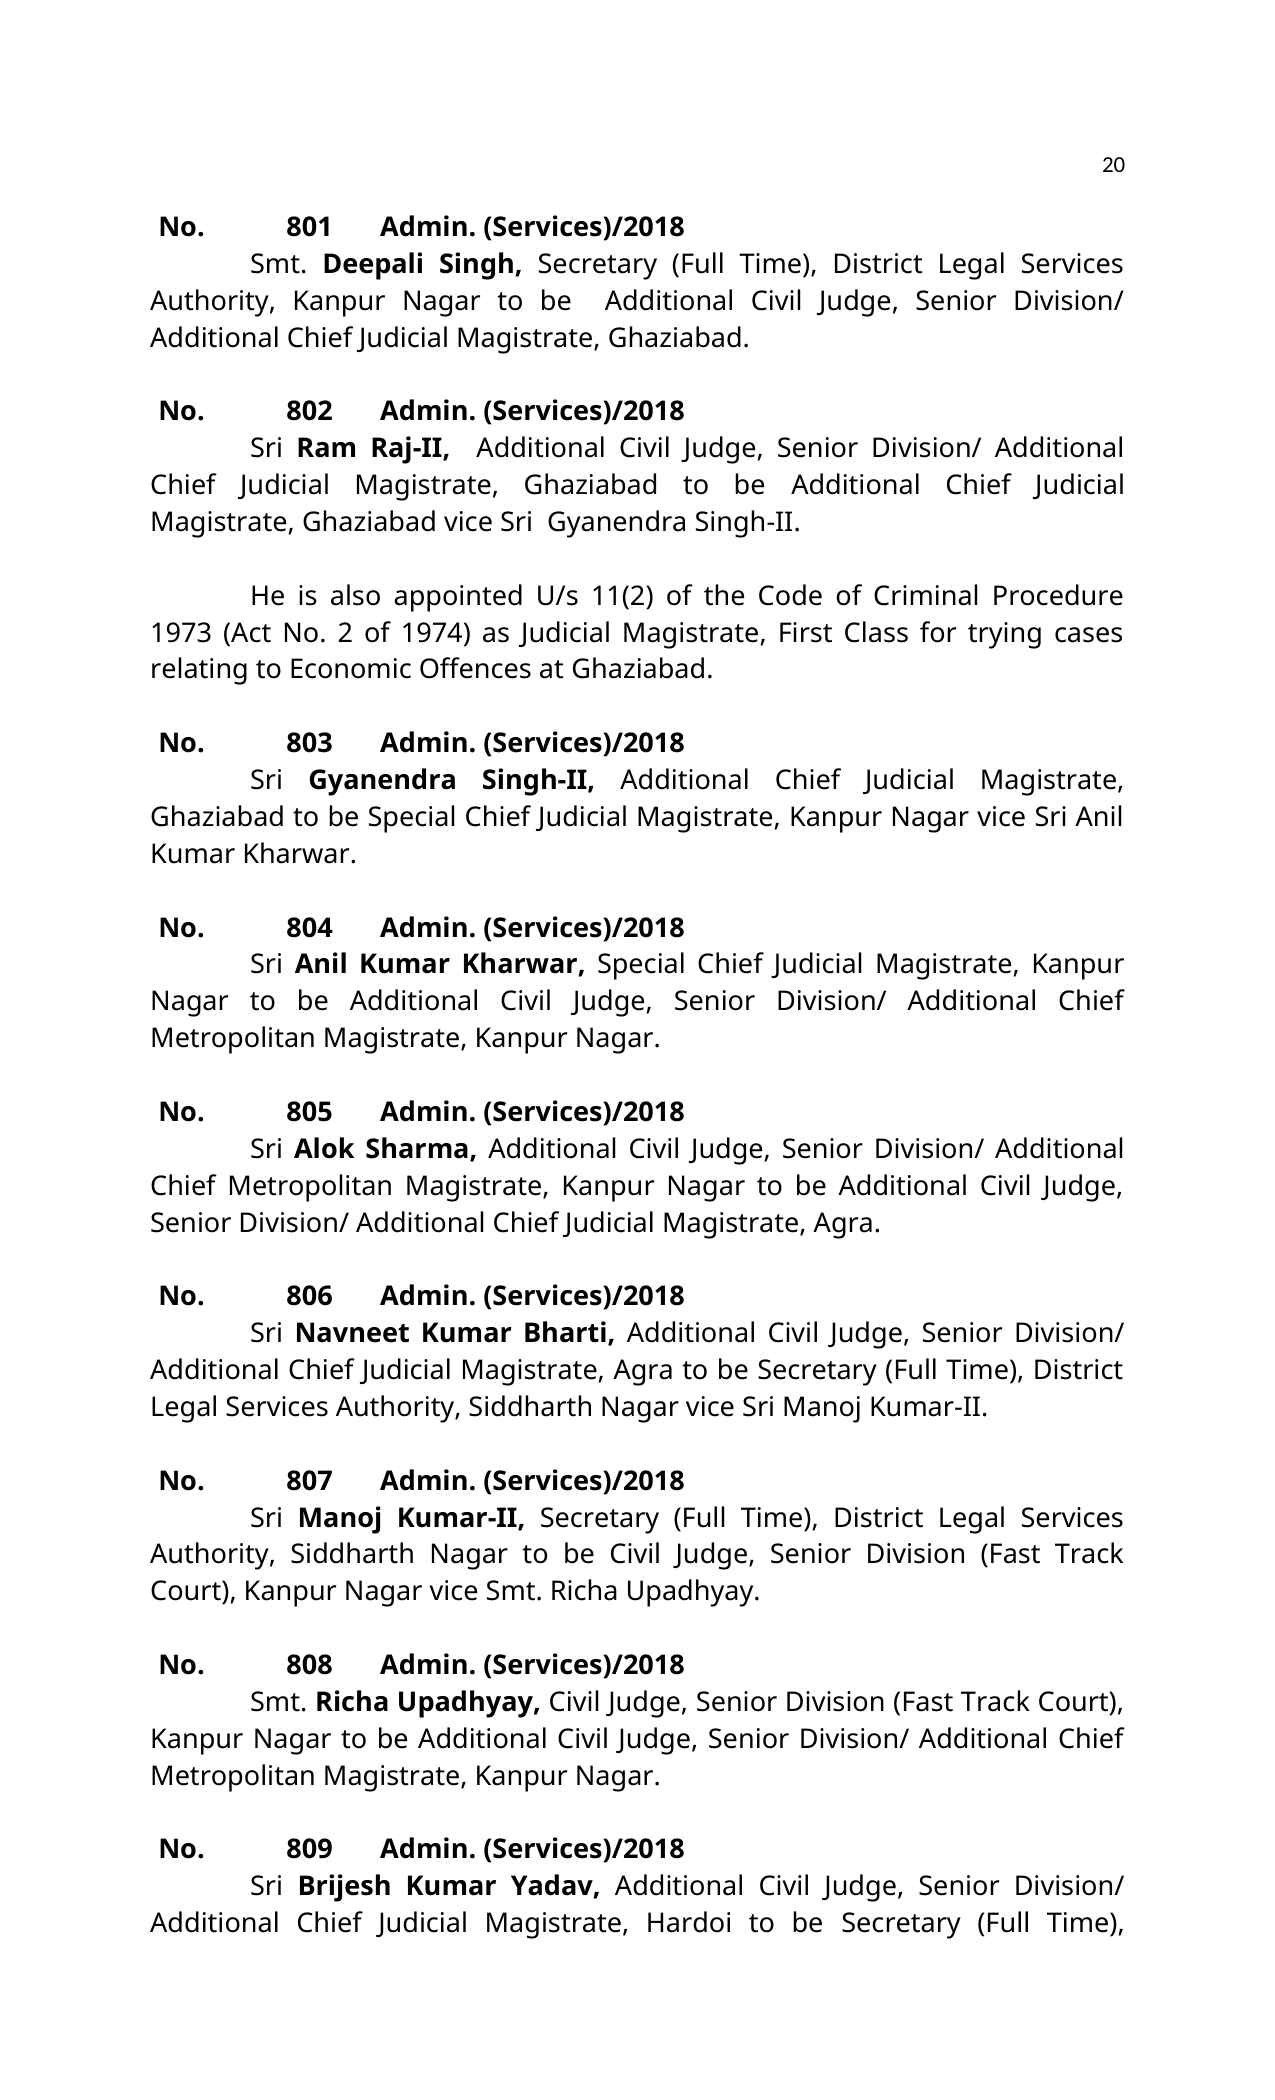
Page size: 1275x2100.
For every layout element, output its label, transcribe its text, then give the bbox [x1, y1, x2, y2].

text Sri Alok Sharma, Additional Civil Judge, Senior Division/ Additional Chief Metropolitan Magistrate, Kanpur Nagar to be Additional Civil Judge, Senior Division/ Additional Chief Judicial Magistrate, Agra. [150, 1129, 1125, 1240]
text Sri Ram Raj-II, Additional Civil Judge, Senior Division/ Additional Chief Judicial Magistrate, Ghaziabad to be Additional Chief Judicial Magistrate, Ghaziabad vice Sri Gyanendra Singh-II. [150, 429, 1125, 539]
table_header Admin. (Services)/2018 [369, 908, 716, 945]
table_header No. [147, 1277, 237, 1314]
table_header Admin. (Services)/2018 [369, 1830, 716, 1867]
table_header No. [147, 208, 237, 244]
text Smt. Deepali Singh, Secretary (Full Time), District Legal Services Authority, Kanpur Nagar to be Additional Civil Judge, Senior Division/ Additional Chief Judicial Magistrate, Ghaziabad. [150, 244, 1125, 355]
table_header [238, 1830, 369, 1867]
table_header No. [147, 1461, 237, 1498]
table_header [238, 908, 369, 945]
text Sri Navneet Kumar Bharti, Additional Civil Judge, Senior Division/ Additional Chief Judicial Magistrate, Agra to be Secretary (Full Time), District Legal Services Authority, Siddharth Nagar vice Sri Manoj Kumar-II. [150, 1314, 1125, 1424]
text Sri Gyanendra Singh-II, Additional Chief Judicial Magistrate, Ghaziabad to be Special Chief Judicial Magistrate, Kanpur Nagar vice Sri Anil Kumar Kharwar. [150, 761, 1125, 871]
table_header Admin. (Services)/2018 [369, 1461, 716, 1498]
table_header [238, 724, 369, 761]
table_header [238, 1277, 369, 1314]
table_header Admin. (Services)/2018 [369, 724, 716, 761]
table_header No. [147, 1093, 237, 1129]
table_header [238, 1646, 369, 1682]
table_header No. [147, 1830, 237, 1867]
table_header Admin. (Services)/2018 [369, 392, 716, 429]
table_header Admin. (Services)/2018 [369, 1646, 716, 1682]
table_header Admin. (Services)/2018 [369, 1277, 716, 1314]
text He is also appointed U/s 11(2) of the Code of Criminal Procedure 1973 (Act No. 2 of 1974) as Judicial Magistrate, First Class for trying cases relating to Economic Offences at Ghaziabad. [150, 576, 1125, 687]
table_header [238, 392, 369, 429]
text Sri Manoj Kumar-II, Secretary (Full Time), District Legal Services Authority, Siddharth Nagar to be Civil Judge, Senior Division (Fast Track Court), Kanpur Nagar vice Smt. Richa Upadhyay. [150, 1498, 1125, 1609]
table_header [238, 208, 369, 244]
table_header No. [147, 908, 237, 945]
table_header No. [147, 724, 237, 761]
table_header Admin. (Services)/2018 [369, 1093, 716, 1129]
table_header [238, 1461, 369, 1498]
table_header No. [147, 1646, 237, 1682]
table_header Admin. (Services)/2018 [369, 208, 716, 244]
table_header No. [147, 392, 237, 429]
text Smt. Richa Upadhyay, Civil Judge, Senior Division (Fast Track Court), Kanpur Nagar to be Additional Civil Judge, Senior Division/ Additional Chief Metropolitan Magistrate, Kanpur Nagar. [150, 1682, 1125, 1793]
table_header [238, 1093, 369, 1129]
text Sri Brijesh Kumar Yadav, Additional Civil Judge, Senior Division/ Additional Chief Judicial Magistrate, Hardoi to be Secretary (Full Time), [150, 1867, 1125, 1941]
text Sri Anil Kumar Kharwar, Special Chief Judicial Magistrate, Kanpur Nagar to be Additional Civil Judge, Senior Division/ Additional Chief Metropolitan Magistrate, Kanpur Nagar. [150, 945, 1125, 1056]
